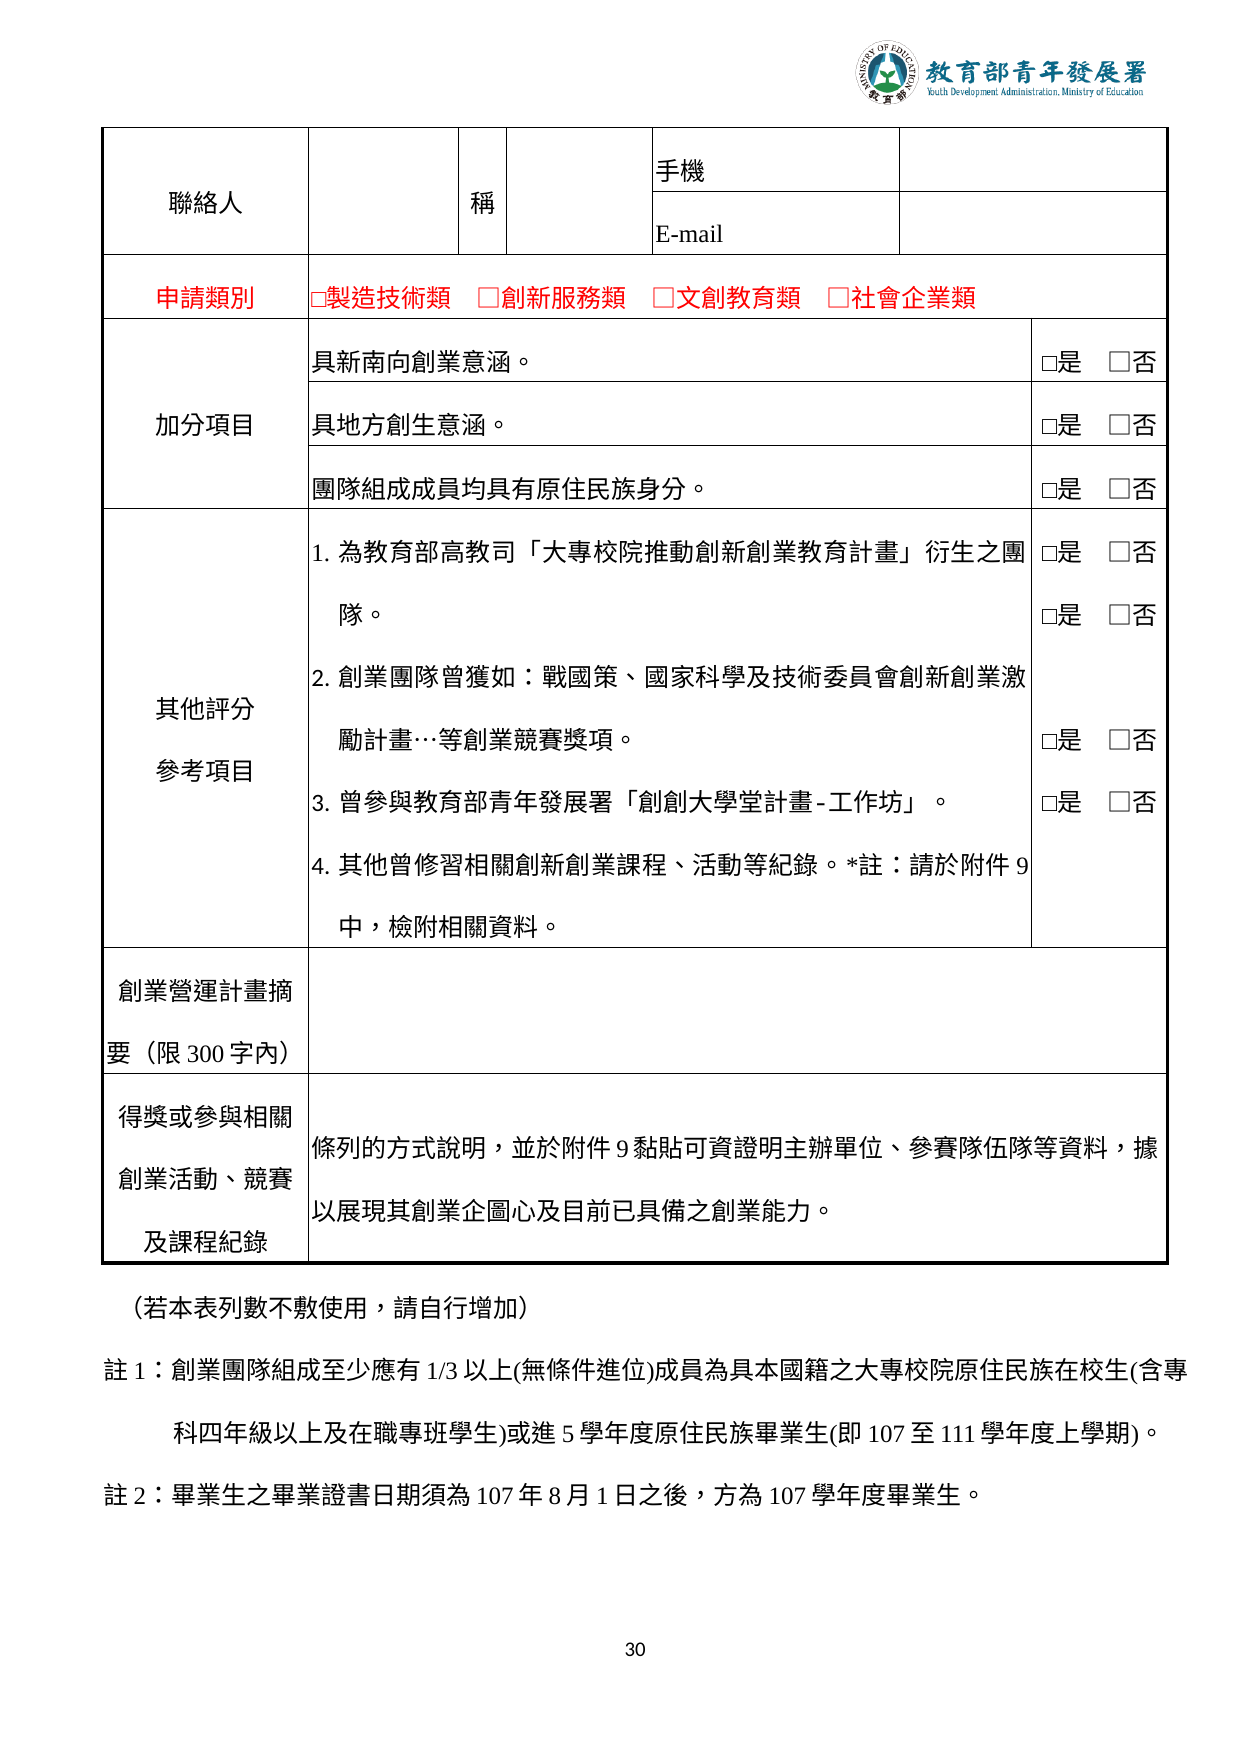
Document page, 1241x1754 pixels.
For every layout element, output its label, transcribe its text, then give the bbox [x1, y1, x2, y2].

table_cell 具地方創生意涵。 [309, 382, 1031, 445]
table_cell 得獎或參與相關創業活動、競賽及課程紀錄 [104, 1074, 308, 1261]
table_cell [309, 128, 458, 254]
table_cell 聯絡人 [104, 128, 308, 254]
text （若本表列數不敷使用，請自行增加） [118, 1265, 1152, 1327]
table_cell [507, 128, 652, 254]
table_cell [900, 128, 1166, 191]
table_cell 手機 [653, 128, 899, 191]
table_cell 條列的方式說明，並於附件9黏貼可資證明主辦單位、參賽隊伍隊等資料，據以展現其創業企圖心及目前已具備之創業能力。 [309, 1074, 1166, 1261]
table_cell 申請類別 [104, 255, 308, 318]
table_cell E-mail [653, 192, 899, 254]
table_cell □是 □否 [1032, 446, 1166, 508]
table_cell □製造技術類 □創新服務類 □文創教育類 □社會企業類 [309, 255, 1166, 318]
table_cell 具新南向創業意涵。 [309, 319, 1031, 381]
table_cell □是 □否 □是 □否 □是 □否 □是 □否 [1032, 509, 1166, 947]
table_cell 加分項目 [104, 319, 308, 508]
table_cell □是 □否 [1032, 319, 1166, 381]
text 註2：畢業生之畢業證書日期須為107年8月1日之後，方為107學年度畢業生。 [103, 1452, 1196, 1514]
table_cell 其他評分 參考項目 [104, 509, 308, 947]
text 註1：創業團隊組成至少應有1/3以上(無條件進位)成員為具本國籍之大專校院原住民族在校生(含專科四年級以上及在職專班學生)或進5學年度原住民族畢業生(即107至111學年度上學期)。 [103, 1327, 1196, 1452]
table_cell 團隊組成成員均具有原住民族身分。 [309, 446, 1031, 508]
table_cell [900, 192, 1166, 254]
table_cell 稱 [459, 128, 506, 254]
table_cell □是 □否 [1032, 382, 1166, 445]
table_cell 創業營運計畫摘要（限300字內） [104, 948, 308, 1073]
table_cell [309, 948, 1166, 1073]
table_cell 為教育部高教司「大專校院推動創新創業教育計畫」衍生之團隊。 創業團隊曾獲如：戰國策、國家科學及技術委員會創新創業激勵計畫…等創業競賽獎項。 曾參與教育部青年發展署「創創大學堂計畫-工作坊」。 其他曾修習相關創新創業課程、活動等紀錄。*註：請於附件9中，檢附相關資料。 [309, 509, 1031, 947]
